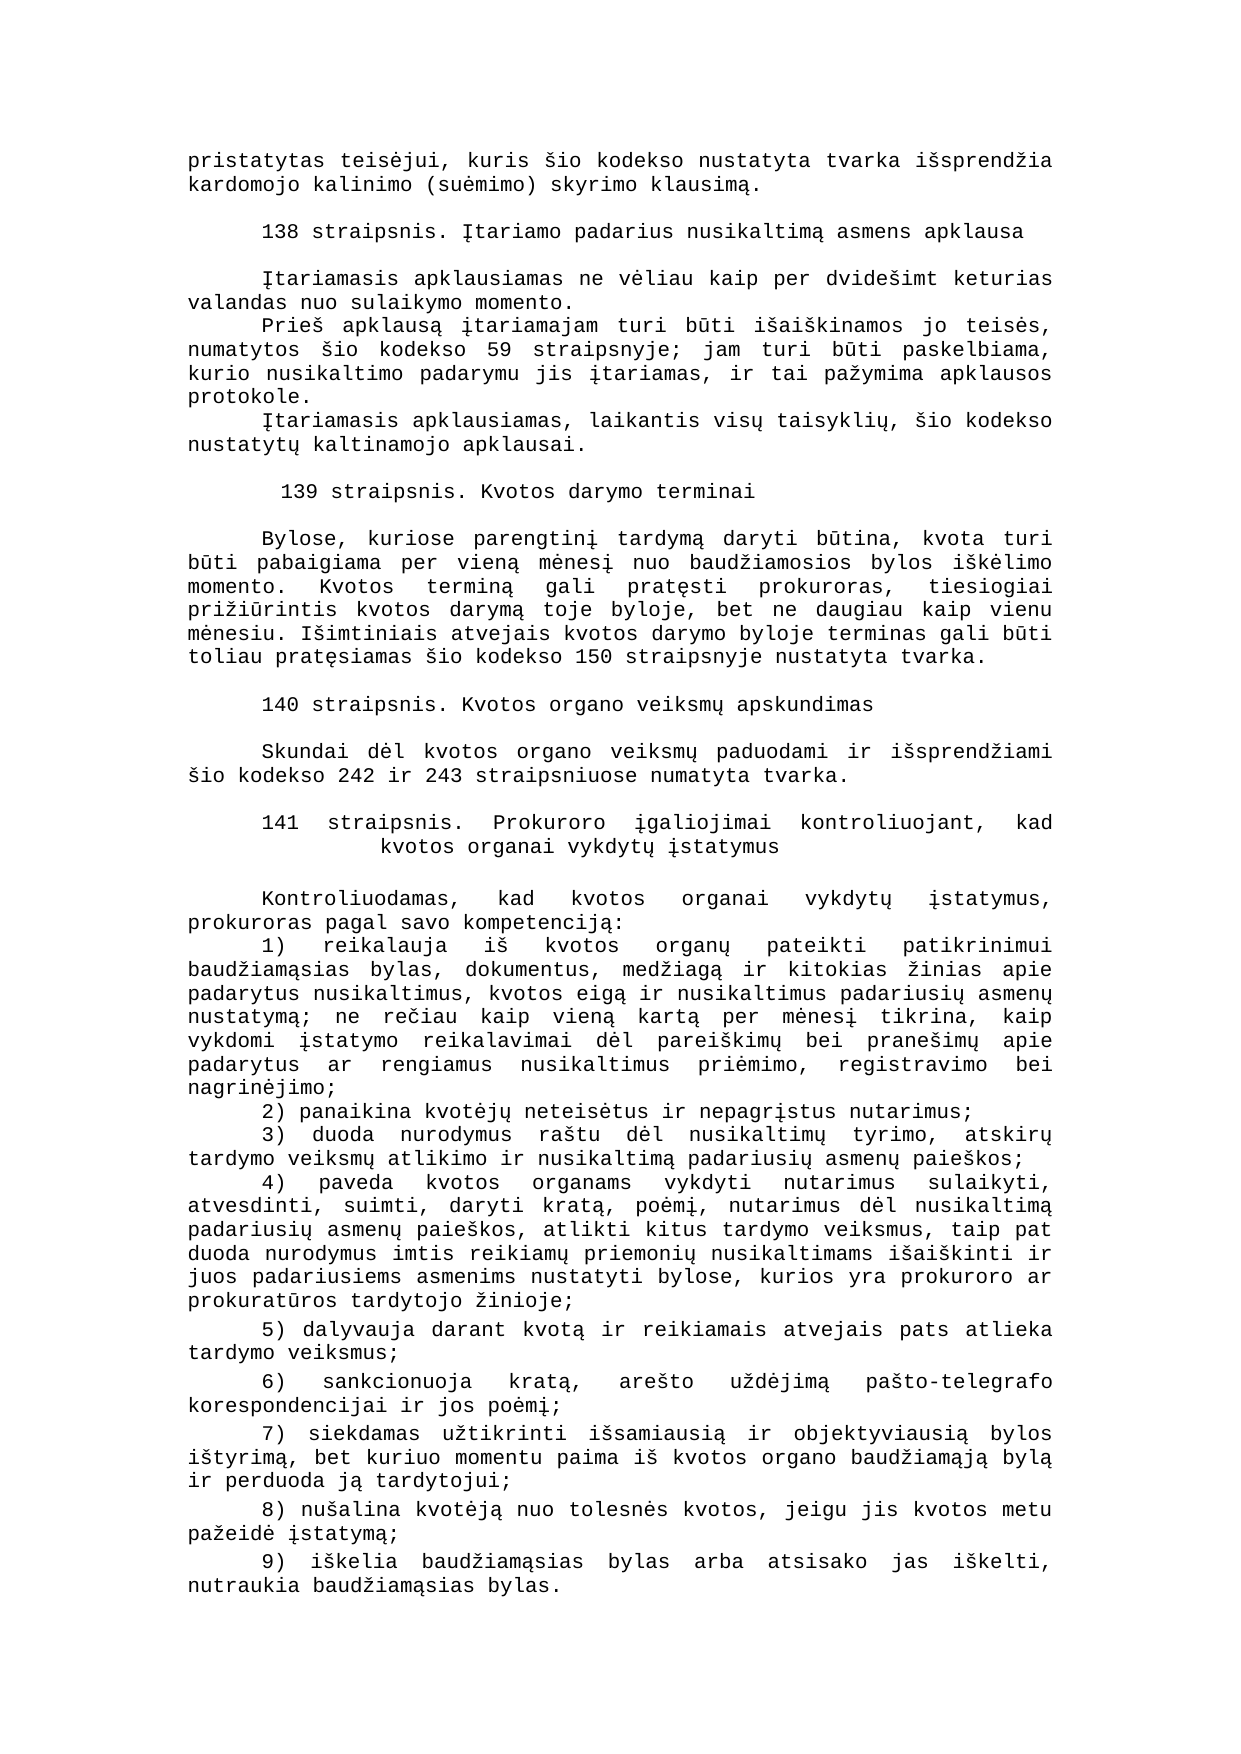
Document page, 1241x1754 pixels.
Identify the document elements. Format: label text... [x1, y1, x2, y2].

text 9) iškelia baudžiamąsias bylas arba atsisako jas iškelti, nutraukia baudžiamąsias bylas. [187, 1551, 1053, 1599]
text 141 straipsnis. Prokuroro įgaliojimai kontroliuojant, kad kvotos organai vykdytų įstatymus [261, 812, 1053, 859]
text 140 straipsnis. Kvotos organo veiksmų apskundimas [187, 694, 1053, 717]
text 139 straipsnis. Kvotos darymo terminai [206, 481, 1053, 505]
text 4) paveda kvotos organams vykdyti nutarimus sulaikyti, atvesdinti, suimti, daryti kratą, poėmį, nutarimus dėl nusikaltimą padariusių asmenų paieškos, atlikti kitus tardymo veiksmus, taip pat duoda nurodymus imtis reikiamų priemonių nusikaltimams išaiškinti ir juos padariusiems asmenims nustatyti bylose, kurios yra prokuroro ar prokuratūros tardytojo žinioje; [187, 1172, 1053, 1314]
text 2) panaikina kvotėjų neteisėtus ir nepagrįstus nutarimus; [187, 1101, 1053, 1124]
text Įtariamasis apklausiamas, laikantis visų taisyklių, šio kodekso nustatytų kaltinamojo apklausai. [187, 410, 1053, 457]
text 1) reikalauja iš kvotos organų pateikti patikrinimui baudžiamąsias bylas, dokumentus, medžiagą ir kitokias žinias apie padarytus nusikaltimus, kvotos eigą ir nusikaltimus padariusių asmenų nustatymą; ne rečiau kaip vieną kartą per mėnesį tikrina, kaip vykdomi įstatymo reikalavimai dėl pareiškimų bei pranešimų apie padarytus ar rengiamus nusikaltimus priėmimo, registravimo bei nagrinėjimo; [187, 935, 1053, 1101]
text Kontroliuodamas, kad kvotos organai vykdytų įstatymus, prokuroras pagal savo kompetenciją: [187, 888, 1053, 935]
text Bylose, kuriose parengtinį tardymą daryti būtina, kvota turi būti pabaigiama per vieną mėnesį nuo baudžiamosios bylos iškėlimo momento. Kvotos terminą gali pratęsti prokuroras, tiesiogiai prižiūrintis kvotos darymą toje byloje, bet ne daugiau kaip vienu mėnesiu. Išimtiniais atvejais kvotos darymo byloje terminas gali būti toliau pratęsiamas šio kodekso 150 straipsnyje nustatyta tvarka. [187, 528, 1053, 670]
text 7) siekdamas užtikrinti išsamiausią ir objektyviausią bylos ištyrimą, bet kuriuo momentu paima iš kvotos organo baudžiamąją bylą ir perduoda ją tardytojui; [187, 1423, 1053, 1494]
text Prieš apklausą įtariamajam turi būti išaiškinamos jo teisės, numatytos šio kodekso 59 straipsnyje; jam turi būti paskelbiama, kurio nusikaltimo padarymu jis įtariamas, ir tai pažymima apklausos protokole. [187, 316, 1053, 410]
text 6) sankcionuoja kratą, arešto uždėjimą pašto-telegrafo korespondencijai ir jos poėmį; [187, 1371, 1053, 1418]
text pristatytas teisėjui, kuris šio kodekso nustatyta tvarka išsprendžia kardomojo kalinimo (suėmimo) skyrimo klausimą. [187, 150, 1053, 197]
text 5) dalyvauja darant kvotą ir reikiamais atvejais pats atlieka tardymo veiksmus; [187, 1319, 1053, 1366]
text 8) nušalina kvotėją nuo tolesnės kvotos, jeigu jis kvotos metu pažeidė įstatymą; [187, 1499, 1053, 1546]
text 3) duoda nurodymus raštu dėl nusikaltimų tyrimo, atskirų tardymo veiksmų atlikimo ir nusikaltimą padariusių asmenų paieškos; [187, 1124, 1053, 1172]
text Skundai dėl kvotos organo veiksmų paduodami ir išsprendžiami šio kodekso 242 ir 243 straipsniuose numatyta tvarka. [187, 741, 1053, 788]
text Įtariamasis apklausiamas ne vėliau kaip per dvidešimt keturias valandas nuo sulaikymo momento. [187, 268, 1053, 316]
text 138 straipsnis. Įtariamo padarius nusikaltimą asmens apklausa [261, 221, 1053, 244]
